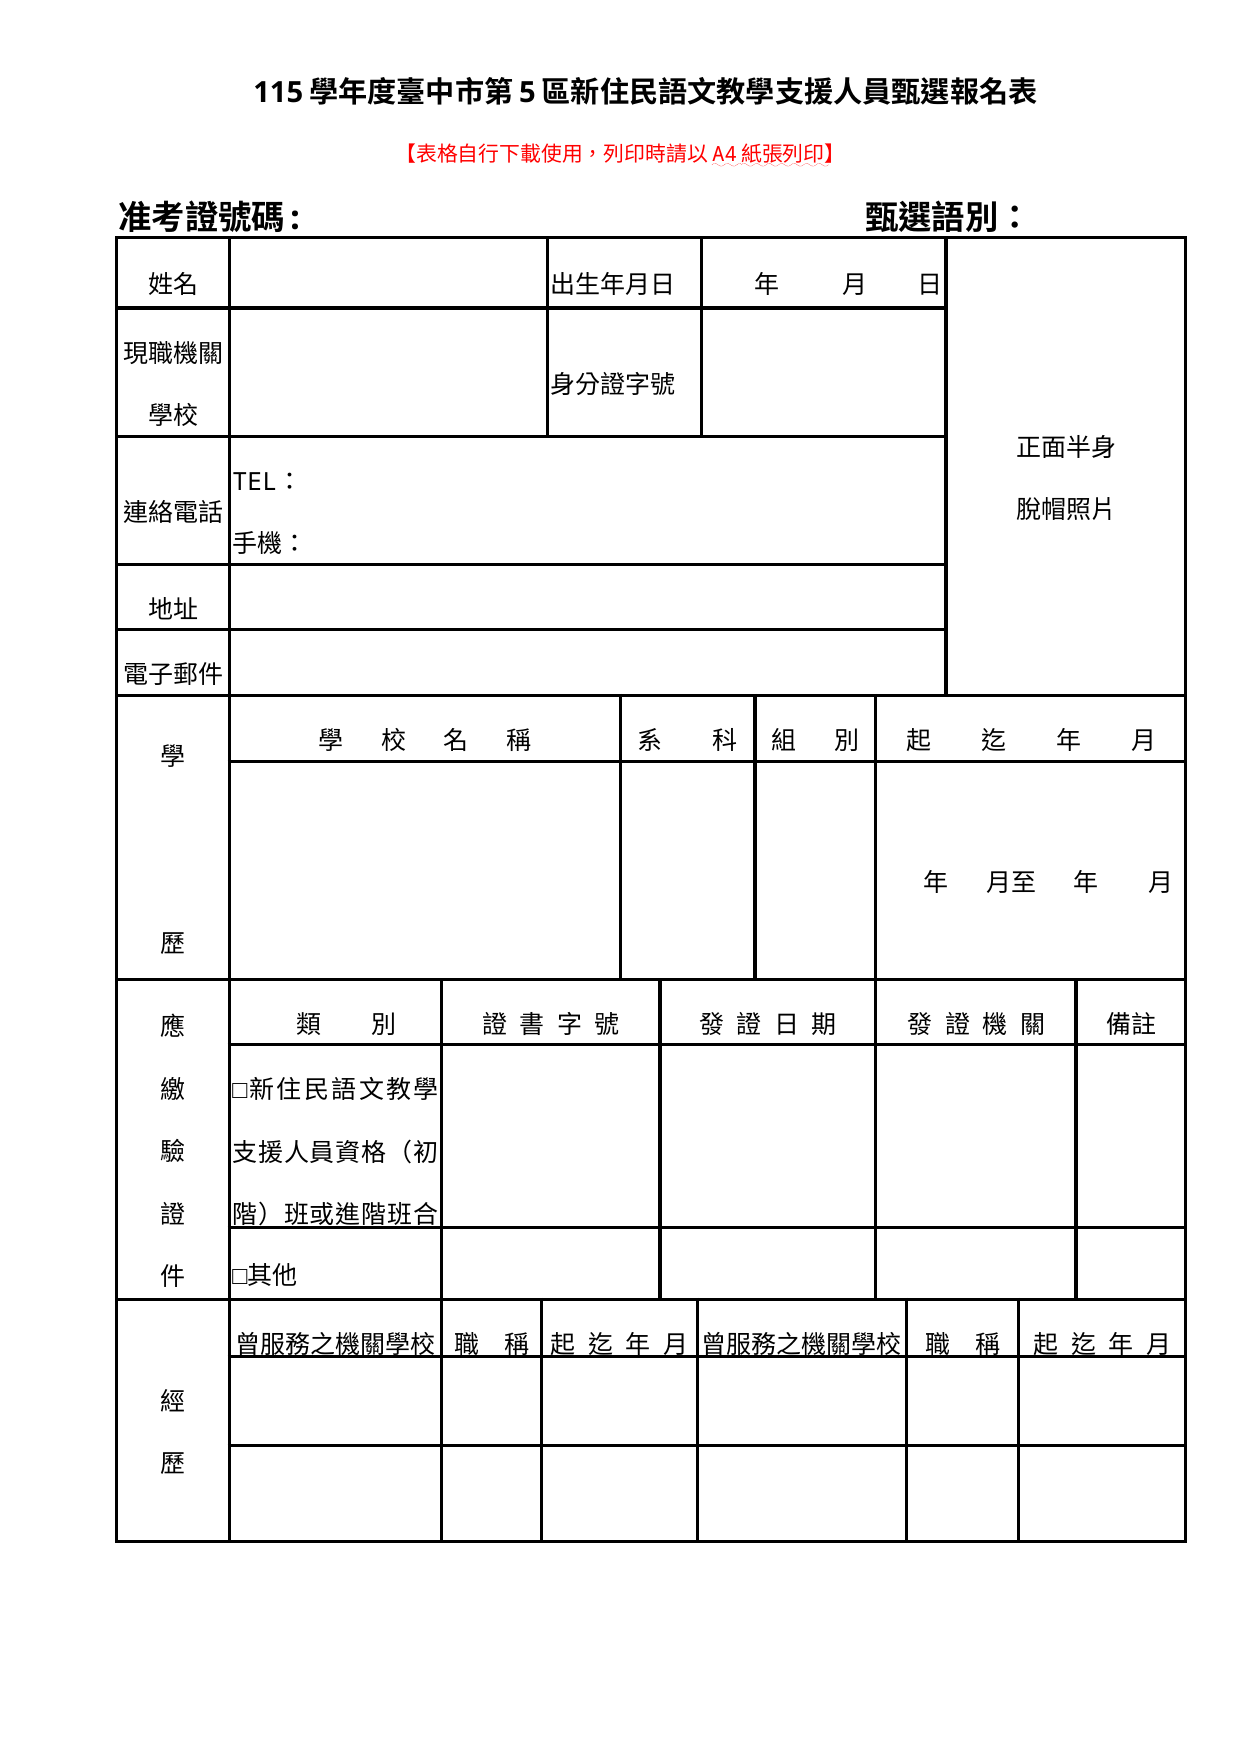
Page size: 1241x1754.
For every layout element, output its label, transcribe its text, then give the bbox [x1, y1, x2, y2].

table_cell [443, 1046, 658, 1226]
table_cell [543, 1447, 696, 1539]
table_cell 職 稱 [443, 1301, 540, 1354]
text 准考證號碼: 甄選語別： [118, 173, 1122, 236]
table_cell 備註 [1078, 981, 1184, 1043]
table_cell 學 校 名 稱 [231, 697, 619, 759]
table_cell [699, 1447, 905, 1539]
table_cell TEL： 手機： [231, 438, 944, 563]
table_header [231, 239, 546, 306]
table_cell [877, 1046, 1074, 1226]
table_cell 組 別 [757, 697, 874, 759]
table_cell 曾服務之機關學校 [699, 1301, 905, 1354]
table_cell 起 迄 年 月 [1020, 1301, 1184, 1354]
table_header 年 月 日 [703, 239, 944, 306]
table_cell [1078, 1229, 1184, 1298]
table_cell [1020, 1358, 1184, 1444]
table_cell 學 歷 [118, 697, 228, 978]
table_cell [622, 763, 753, 978]
table_cell [877, 1229, 1074, 1298]
table_cell [1078, 1046, 1184, 1226]
table_cell 電子郵件 [118, 631, 228, 694]
table_cell 發 證 機 關 [877, 981, 1074, 1043]
table_cell 年 月至 年 月 [877, 763, 1184, 978]
table_cell [443, 1229, 658, 1298]
table_cell [1020, 1447, 1184, 1539]
table_cell [231, 1447, 440, 1539]
table_header 出生年月日 [549, 239, 700, 306]
text 【表格自行下載使用，列印時請以A4紙張列印】 [118, 111, 1122, 173]
table_cell [231, 1358, 440, 1444]
table_cell [703, 310, 944, 434]
table_cell 經 歷 [118, 1301, 228, 1539]
table_cell 證 書 字 號 [443, 981, 658, 1043]
table_cell 地址 [118, 566, 228, 628]
table_cell [443, 1358, 540, 1444]
table_cell 身分證字號 [549, 310, 700, 434]
table_cell 職 稱 [908, 1301, 1017, 1354]
table_cell 起 迄 年 月 [543, 1301, 696, 1354]
table_cell [662, 1229, 874, 1298]
table_cell [543, 1358, 696, 1444]
text 115學年度臺中市第5區新住民語文教學支援人員甄選報名表 [168, 48, 1122, 111]
table_cell 起 迄 年 月 [877, 697, 1184, 759]
table_cell [231, 310, 546, 434]
table_cell [231, 566, 944, 628]
table_cell [231, 763, 619, 978]
table_cell [443, 1447, 540, 1539]
table_header 正面半身 脫帽照片 [948, 239, 1184, 694]
table_cell 應 繳 驗 證 件 [118, 981, 228, 1298]
table_cell □其他 [231, 1229, 440, 1298]
table_cell [231, 631, 944, 694]
table_cell [662, 1046, 874, 1226]
table_cell [908, 1358, 1017, 1444]
table_cell 發 證 日 期 [662, 981, 874, 1043]
table_cell [757, 763, 874, 978]
table_cell [699, 1358, 905, 1444]
table_cell 現職機關學校 [118, 310, 228, 434]
table_cell □新住民語文教學支援人員資格（初階）班或進階班合格證書 [231, 1046, 440, 1226]
table_header 姓名 [118, 239, 228, 306]
table_cell 類 別 [231, 981, 440, 1043]
table_cell 系 科 [622, 697, 753, 759]
table_cell 連絡電話 [118, 438, 228, 563]
table_cell [908, 1447, 1017, 1539]
table_cell 曾服務之機關學校 [231, 1301, 440, 1354]
